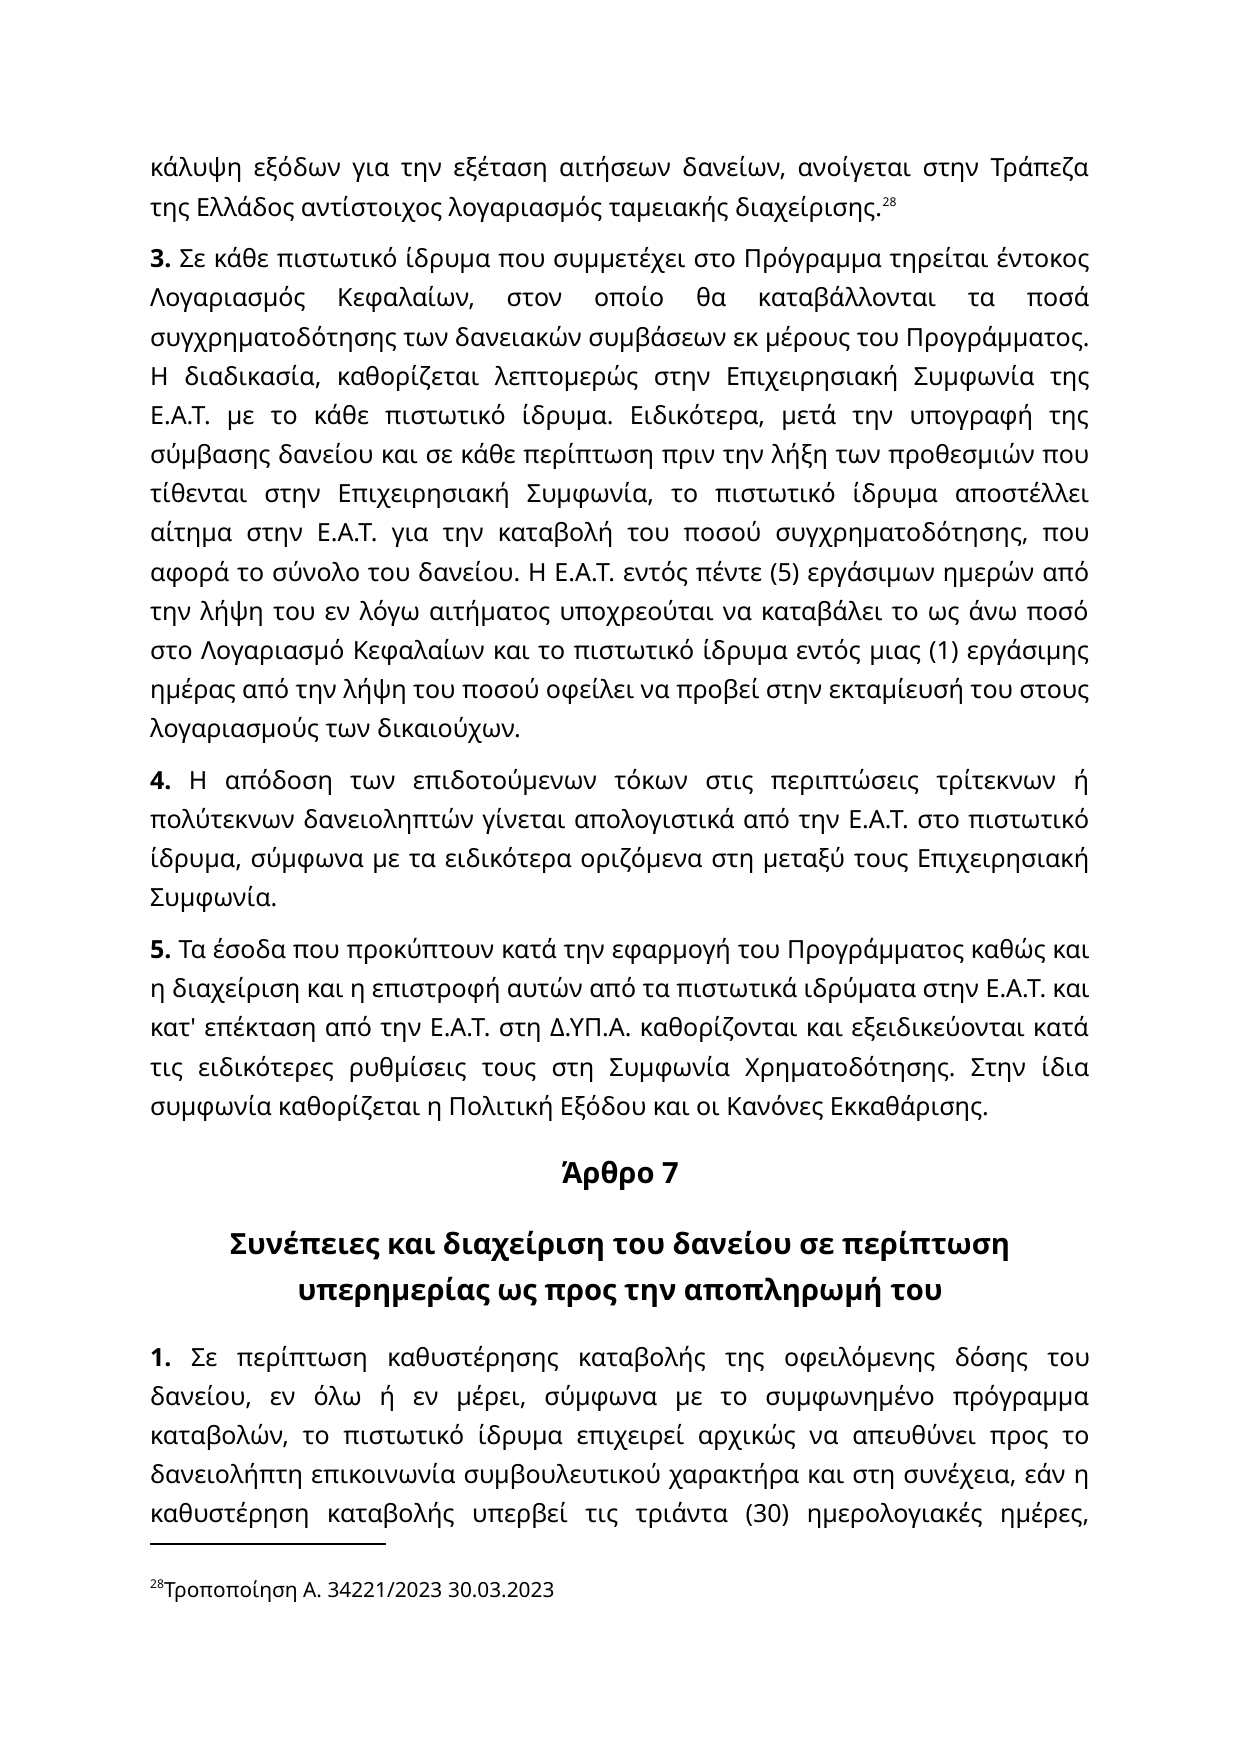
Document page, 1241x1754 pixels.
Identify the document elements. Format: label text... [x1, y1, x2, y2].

subtitle Άρθρο 7 [150, 1152, 1090, 1192]
text 5. Τα έσοδα που προκύπτουν κατά την εφαρμογή του Προγράμματος καθώς και η διαχείριση και η επιστροφή αυτών από τα πιστωτικά ιδρύματα στην Ε.Α.Τ. και κατ' επέκταση από την Ε.Α.Τ. στη Δ.ΥΠ.Α. καθορίζονται και εξειδικεύονται κατά τις ειδικότερες ρυθμίσεις τους στη Συμφωνία Χρηματοδότησης. Στην ίδια συμφωνία καθορίζεται η Πολιτική Εξόδου και οι Κανόνες Εκκαθάρισης. [150, 932, 1090, 1122]
text 3. Σε κάθε πιστωτικό ίδρυμα που συμμετέχει στο Πρόγραμμα τηρείται έντοκος Λογαριασμός Κεφαλαίων, στον οποίο θα καταβάλλονται τα ποσά συγχρηματοδότησης των δανειακών συμβάσεων εκ μέρους του Προγράμματος. Η διαδικασία, καθορίζεται λεπτομερώς στην Επιχειρησιακή Συμφωνία της Ε.Α.Τ. με το κάθε πιστωτικό ίδρυμα. Ειδικότερα, μετά την υπογραφή της σύμβασης δανείου και σε κάθε περίπτωση πριν την λήξη των προθεσμιών που τίθενται στην Επιχειρησιακή Συμφωνία, το πιστωτικό ίδρυμα αποστέλλει αίτημα στην Ε.Α.Τ. για την καταβολή του ποσού συγχρηματοδότησης, που αφορά το σύνολο του δανείου. Η Ε.Α.Τ. εντός πέντε (5) εργάσιμων ημερών από την λήψη του εν λόγω αιτήματος υποχρεούται να καταβάλει το ως άνω ποσό στο Λογαριασμό Κεφαλαίων και το πιστωτικό ίδρυμα εντός μιας (1) εργάσιμης ημέρας από την λήψη του ποσού οφείλει να προβεί στην εκταμίευσή του στους λογαριασμούς των δικαιούχων. [150, 241, 1090, 745]
text 4. Η απόδοση των επιδοτούμενων τόκων στις περιπτώσεις τρίτεκνων ή πολύτεκνων δανειοληπτών γίνεται απολογιστικά από την Ε.Α.Τ. στο πιστωτικό ίδρυμα, σύμφωνα με τα ειδικότερα οριζόμενα στη μεταξύ τους Επιχειρησιακή Συμφωνία. [150, 762, 1090, 914]
text Τροποποίηση A. 34221/2023 30.03.2023 [150, 1576, 1090, 1604]
text 1. Σε περίπτωση καθυστέρησης καταβολής της οφειλόμενης δόσης του δανείου, εν όλω ή εν μέρει, σύμφωνα με το συμφωνημένο πρόγραμμα καταβολών, το πιστωτικό ίδρυμα επιχειρεί αρχικώς να απευθύνει προς το δανειολήπτη επικοινωνία συμβουλευτικού χαρακτήρα και στη συνέχεια, εάν η καθυστέρηση καταβολής υπερβεί τις τριάντα (30) ημερολογιακές ημέρες, [150, 1339, 1090, 1530]
subtitle Συνέπειες και διαχείριση του δανείου σε περίπτωση υπερημερίας ως προς την αποπληρωμή του [150, 1223, 1090, 1308]
text κάλυψη εξόδων για την εξέταση αιτήσεων δανείων, ανοίγεται στην Τράπεζα της Ελλάδος αντίστοιχος λογαριασμός ταμειακής διαχείρισης. [150, 150, 1090, 223]
